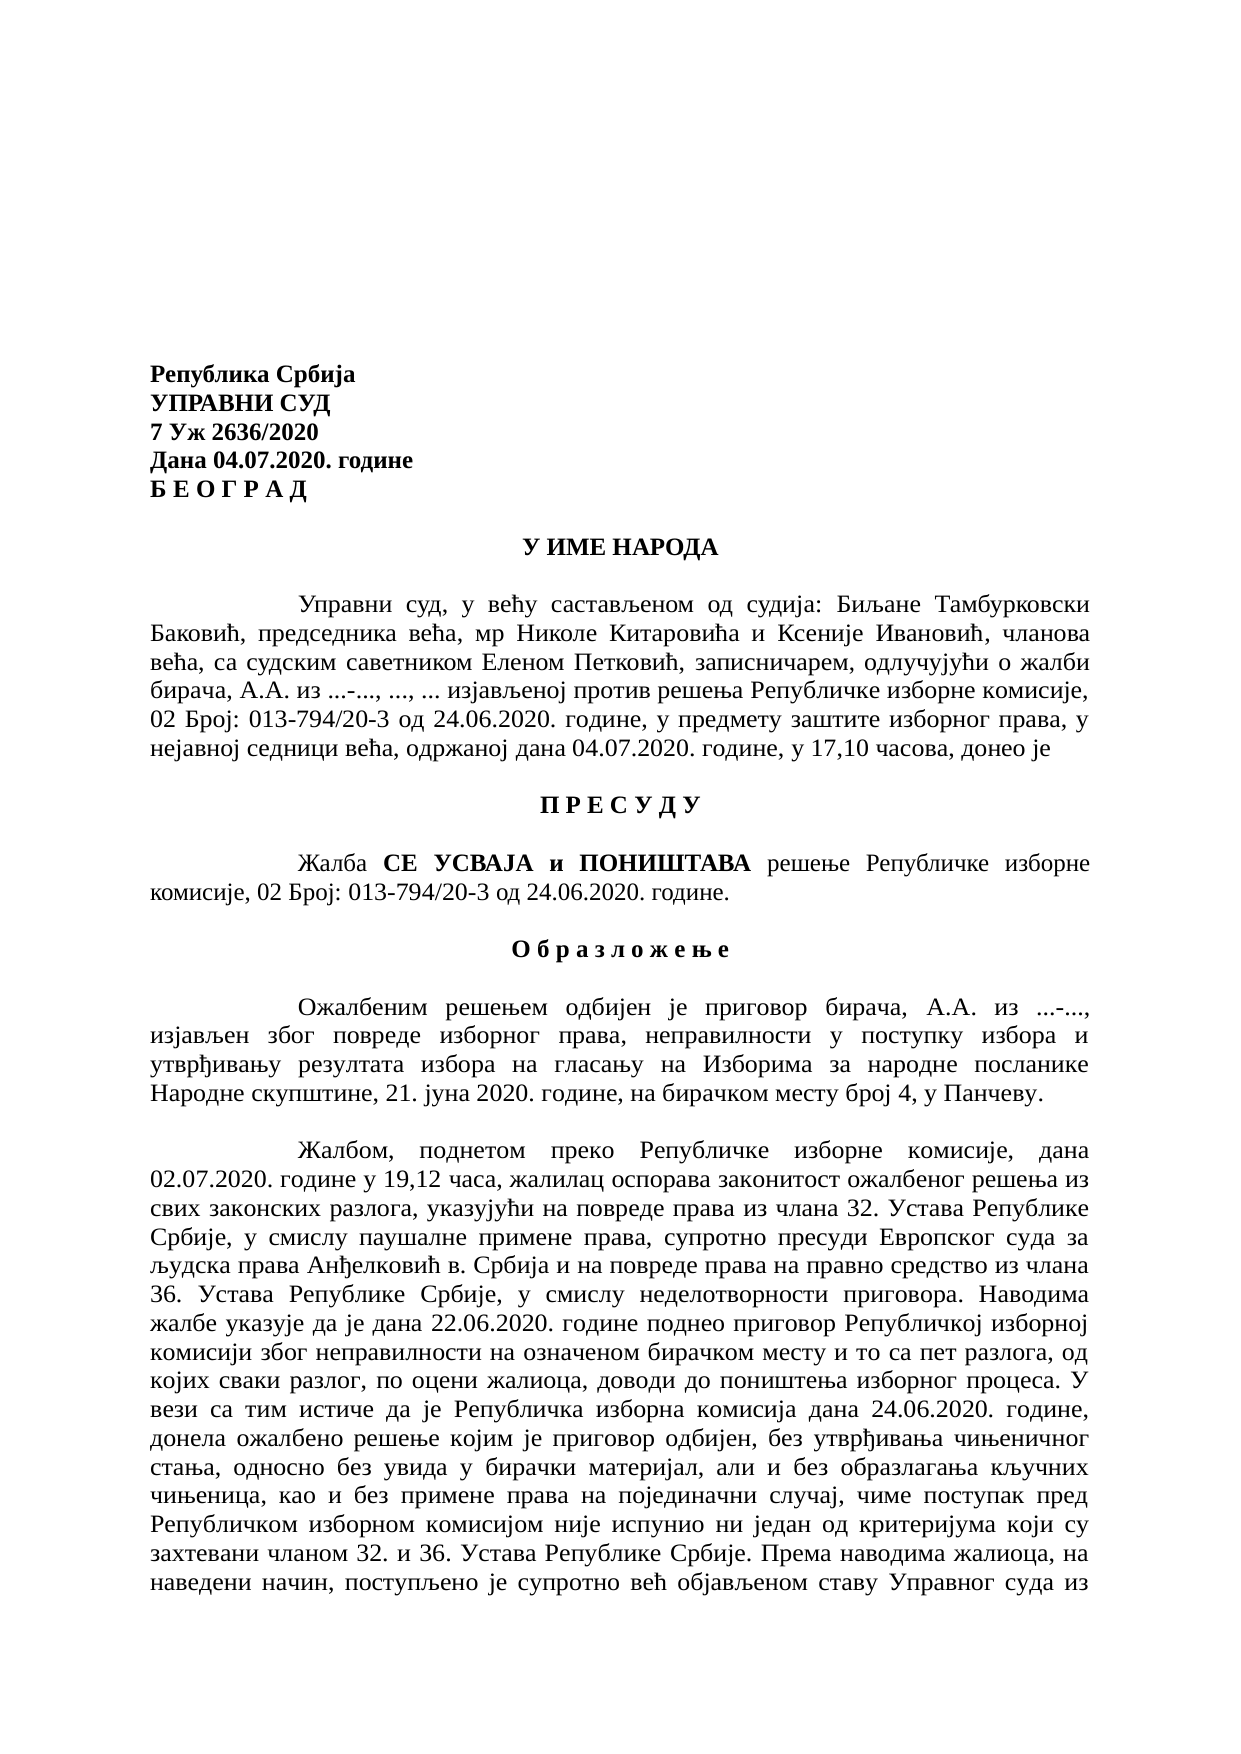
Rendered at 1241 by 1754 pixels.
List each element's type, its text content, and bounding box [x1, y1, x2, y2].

text Република Србија [150, 148, 1090, 388]
text Б Е О Г Р А Д [150, 474, 1090, 503]
text УПРАВНИ СУД [150, 388, 1090, 417]
text О б р а з л о ж е њ е [150, 934, 1090, 963]
text Управни суд, у већу састављеном од судија: Биљане Тамбурковски Баковић, председника већа, мр Николе Китаровића и Ксеније Ивановић, чланова већа, са судским саветником Еленом Петковић, записничарем, одлучујући о жалби бирача, А.А. из ...-..., ..., ... изјављеној против решења Републичке изборне комисије, 02 Број: 013-794/20-3 од 24.06.2020. године, у предмету заштите изборног права, у нејавној седници већа, одржаној дана 04.07.2020. године, у 17,10 часова, донео је [150, 589, 1090, 762]
text 7 Уж 2636/2020 [150, 417, 1090, 445]
text Ожалбеним решењем одбијен је приговор бирача, А.А. из ...-..., изјављен због повреде изборног права, неправилности у поступку избора и утврђивању резултата избора на гласању на Изборима за народне посланике Народне скупштине, 21. јуна 2020. године, на бирачком месту број 4, у Панчеву. [150, 992, 1090, 1107]
text У ИМЕ НАРОДА [150, 532, 1090, 560]
text Жалбом, поднетом преко Републичке изборне комисије, дана 02.07.2020. године у 19,12 часа, жалилац оспорава законитост ожалбеног решења из свих законских разлога, указујући на повреде права из члана 32. Устава Републике Србије, у смислу паушалне примене права, супротно пресуди Европског суда за људска права Анђелковић в. Србија и на повреде права на правно средство из члана 36. Устава Републике Србије, у смислу неделотворности приговора. Наводима жалбе указује да је дана 22.06.2020. године поднео приговор Републичкој изборној комисији због неправилности на означеном бирачком месту и то са пет разлога, од којих сваки разлог, по оцени жалиоца, доводи до поништења изборног процеса. У вези са тим истиче да је Републичка изборна комисија дана 24.06.2020. године, донела ожалбено решење којим је приговор одбијен, без утврђивања чињеничног стања, односно без увида у бирачки материјал, али и без образлагања кључних чињеница, као и без примене права на појединачни случај, чиме поступак пред Републичком изборном комисијом није испунио ни један од критеријума који су захтевани чланом 32. и 36. Устава Републике Србије. Према наводима жалиоца, на наведени начин, поступљено је супротно већ објављеном ставу Управног суда из [150, 1135, 1090, 1595]
text Дана 04.07.2020. године [150, 445, 1090, 474]
text П Р Е С У Д У [150, 790, 1090, 819]
text Жалба СЕ УСВАЈА и ПОНИШТАВА решење Републичке изборне комисије, 02 Број: 013-794/20-3 од 24.06.2020. године. [150, 848, 1090, 905]
